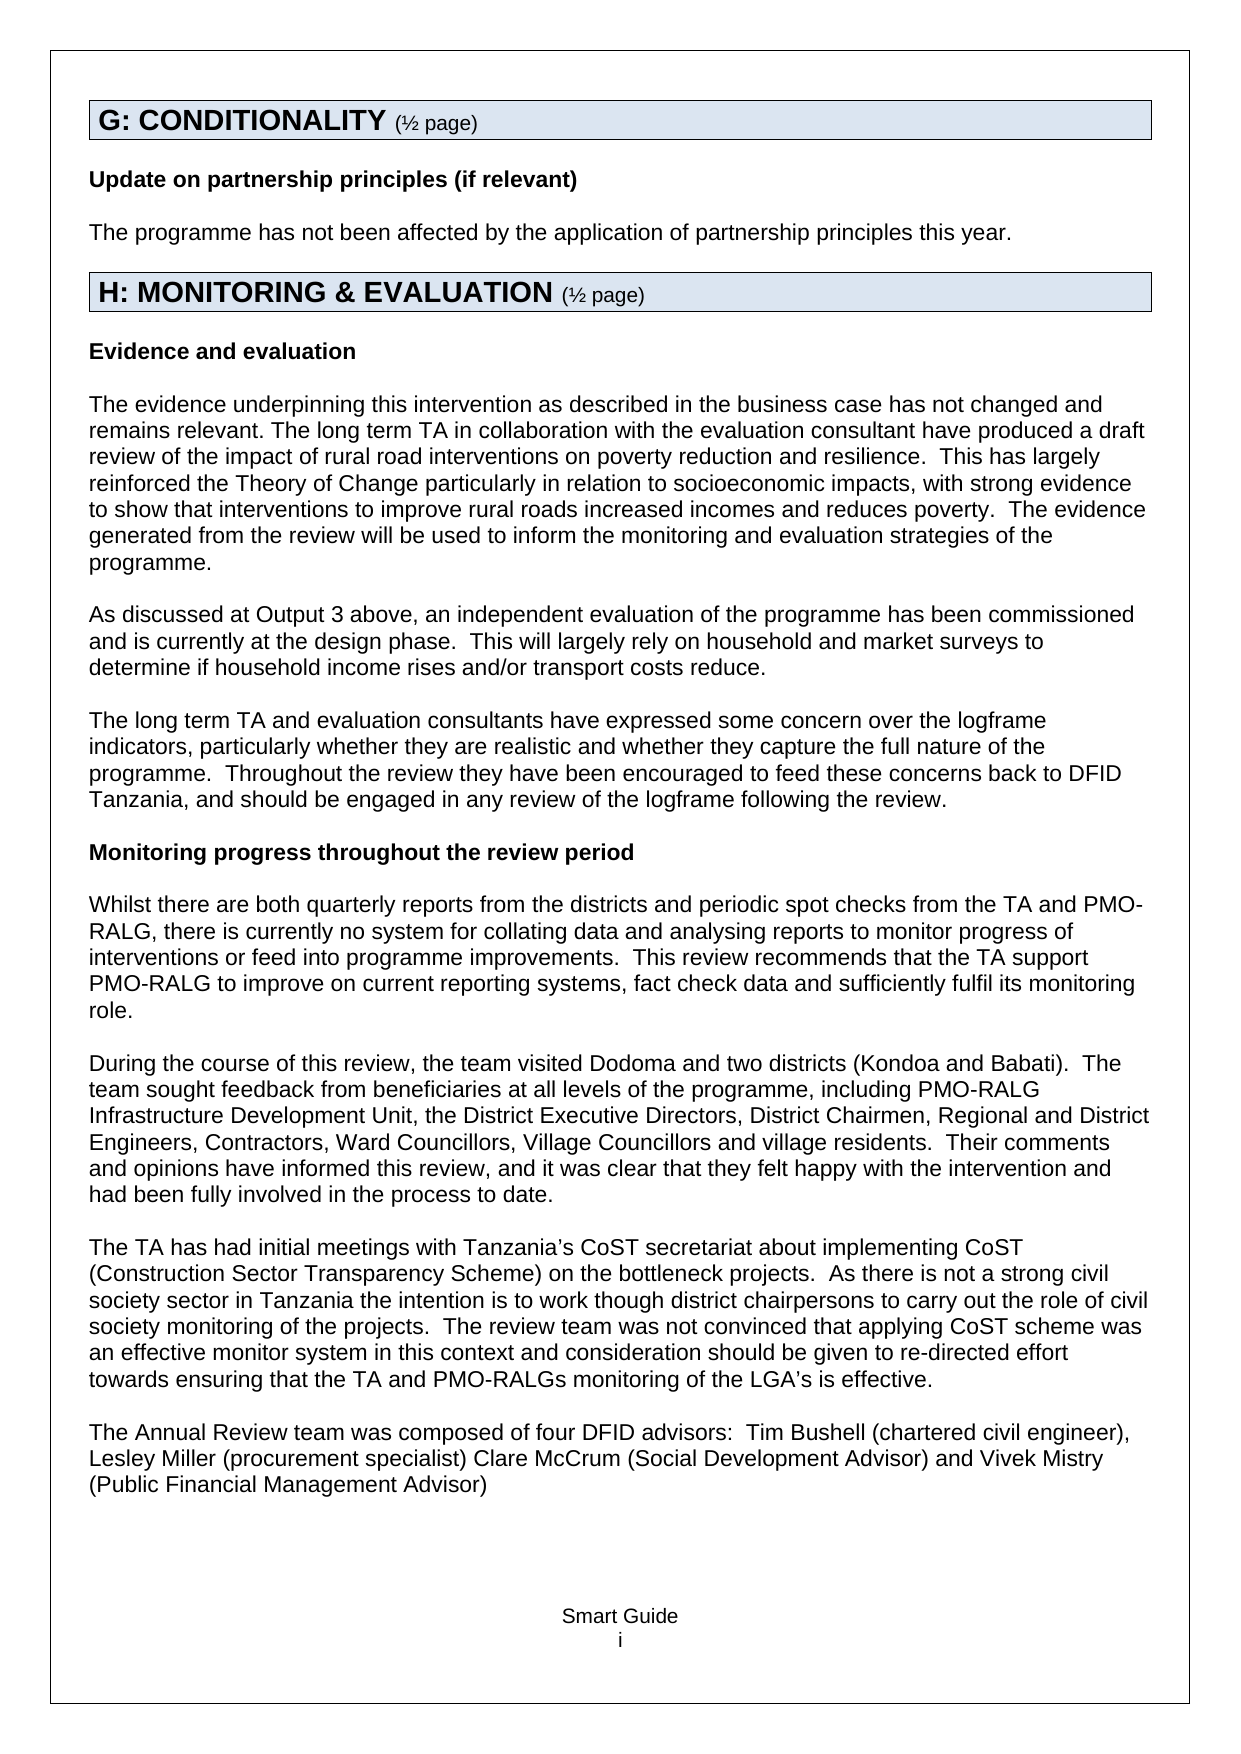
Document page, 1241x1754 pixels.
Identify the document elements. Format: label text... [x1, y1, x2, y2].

text Update on partnership principles (if relevant) [89, 166, 1152, 193]
text Monitoring progress throughout the review period [89, 839, 1152, 865]
text The long term TA and evaluation consultants have expressed some concern over the logframe indicators, particularly whether they are realistic and whether they capture the full nature of the programme. Throughout the review they have been encouraged to feed these concerns back to DFID Tanzania, and should be engaged in any review of the logframe following the review. [89, 707, 1152, 812]
text As discussed at Output 3 above, an independent evaluation of the programme has been commissioned and is currently at the design phase. This will largely rely on household and market surveys to determine if household income rises and/or transport costs reduce. [89, 601, 1152, 681]
text G: CONDITIONALITY (½ page) [90, 101, 1151, 139]
text H: MONITORING & EVALUATION (½ page) [90, 273, 1151, 311]
text During the course of this review, the team visited Dodoma and two districts (Kondoa and Babati). The team sought feedback from beneficiaries at all levels of the programme, including PMO-RALG Infrastructure Development Unit, the District Executive Directors, District Chairmen, Regional and District Engineers, Contractors, Ward Councillors, Village Councillors and village residents. Their comments and opinions have informed this review, and it was clear that they felt happy with the intervention and had been fully involved in the process to date. [89, 1049, 1152, 1208]
text Evidence and evaluation [89, 338, 1152, 364]
text The TA has had initial meetings with Tanzania’s CoST secretariat about implementing CoST (Construction Sector Transparency Scheme) on the bottleneck projects. As there is not a strong civil society sector in Tanzania the intention is to work though district chairpersons to carry out the role of civil society monitoring of the projects. The review team was not convinced that applying CoST scheme was an effective monitor system in this context and consideration should be given to re-directed effort towards ensuring that the TA and PMO-RALGs monitoring of the LGA’s is effective. [89, 1234, 1152, 1392]
text Whilst there are both quarterly reports from the districts and periodic spot checks from the TA and PMO-RALG, there is currently no system for collating data and analysing reports to monitor progress of interventions or feed into programme improvements. This review recommends that the TA support PMO-RALG to improve on current reporting systems, fact check data and sufficiently fulfil its monitoring role. [89, 891, 1152, 1023]
text The programme has not been affected by the application of partnership principles this year. [89, 219, 1152, 245]
text The evidence underpinning this intervention as described in the business case has not changed and remains relevant. The long term TA in collaboration with the evaluation consultant have produced a draft review of the impact of rural road interventions on poverty reduction and resilience. This has largely reinforced the Theory of Change particularly in relation to socioeconomic impacts, with strong evidence to show that interventions to improve rural roads increased incomes and reduces poverty. The evidence generated from the review will be used to inform the monitoring and evaluation strategies of the programme. [89, 391, 1152, 575]
text The Annual Review team was composed of four DFID advisors: Tim Bushell (chartered civil engineer), Lesley Miller (procurement specialist) Clare McCrum (Social Development Advisor) and Vivek Mistry (Public Financial Management Advisor) [89, 1418, 1152, 1497]
